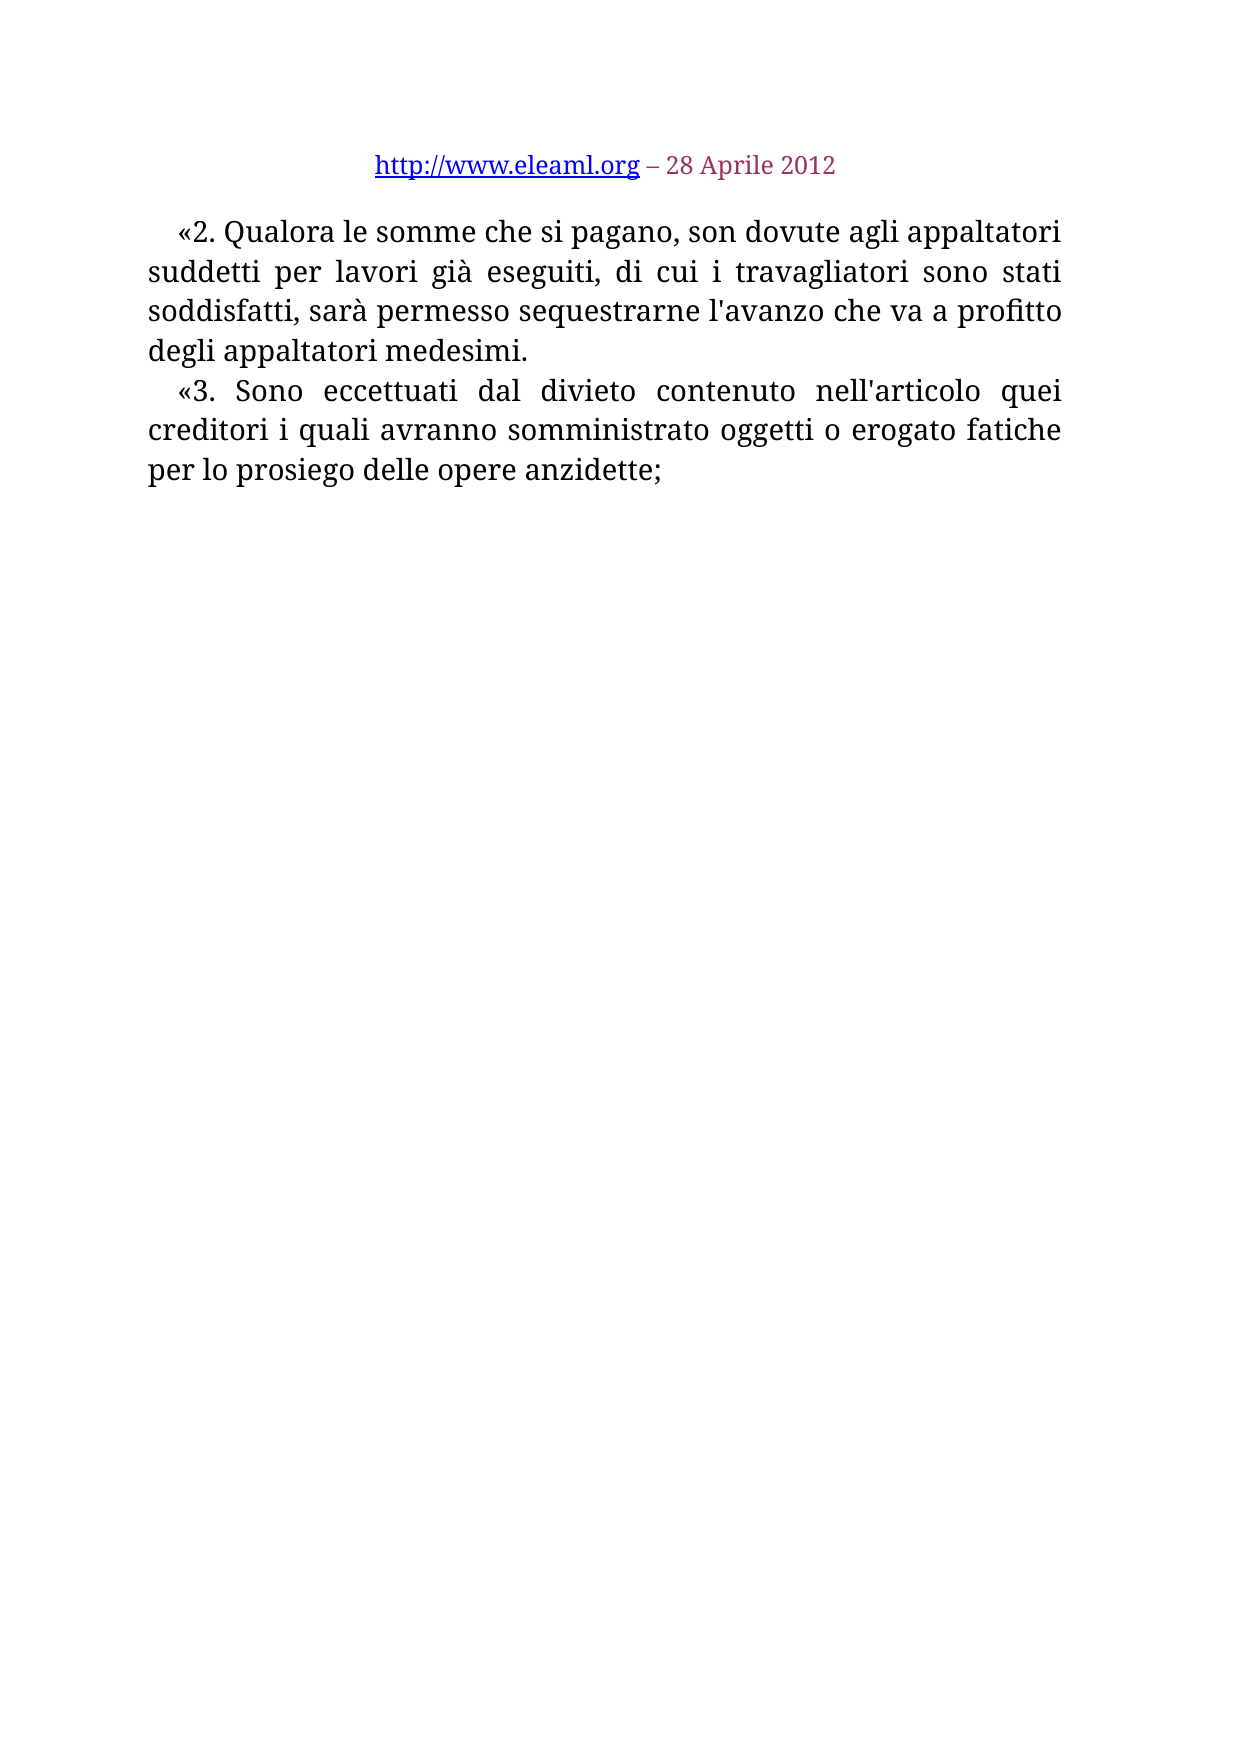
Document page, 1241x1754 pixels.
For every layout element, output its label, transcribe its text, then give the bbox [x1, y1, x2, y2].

text «2. Qualora le somme che si pagano, son dovute agli appaltatori suddetti per lavori già eseguiti, di cui i travagliatori sono stati soddisfatti, sarà permesso sequestrarne l'avanzo che va a profitto degli appaltatori medesimi. [148, 211, 1063, 370]
text «3. Sono eccettuati dal divieto contenuto nell'articolo quei creditori i quali avranno somministrato oggetti o erogato fatiche per lo prosiego delle opere anzidette; [148, 370, 1063, 489]
